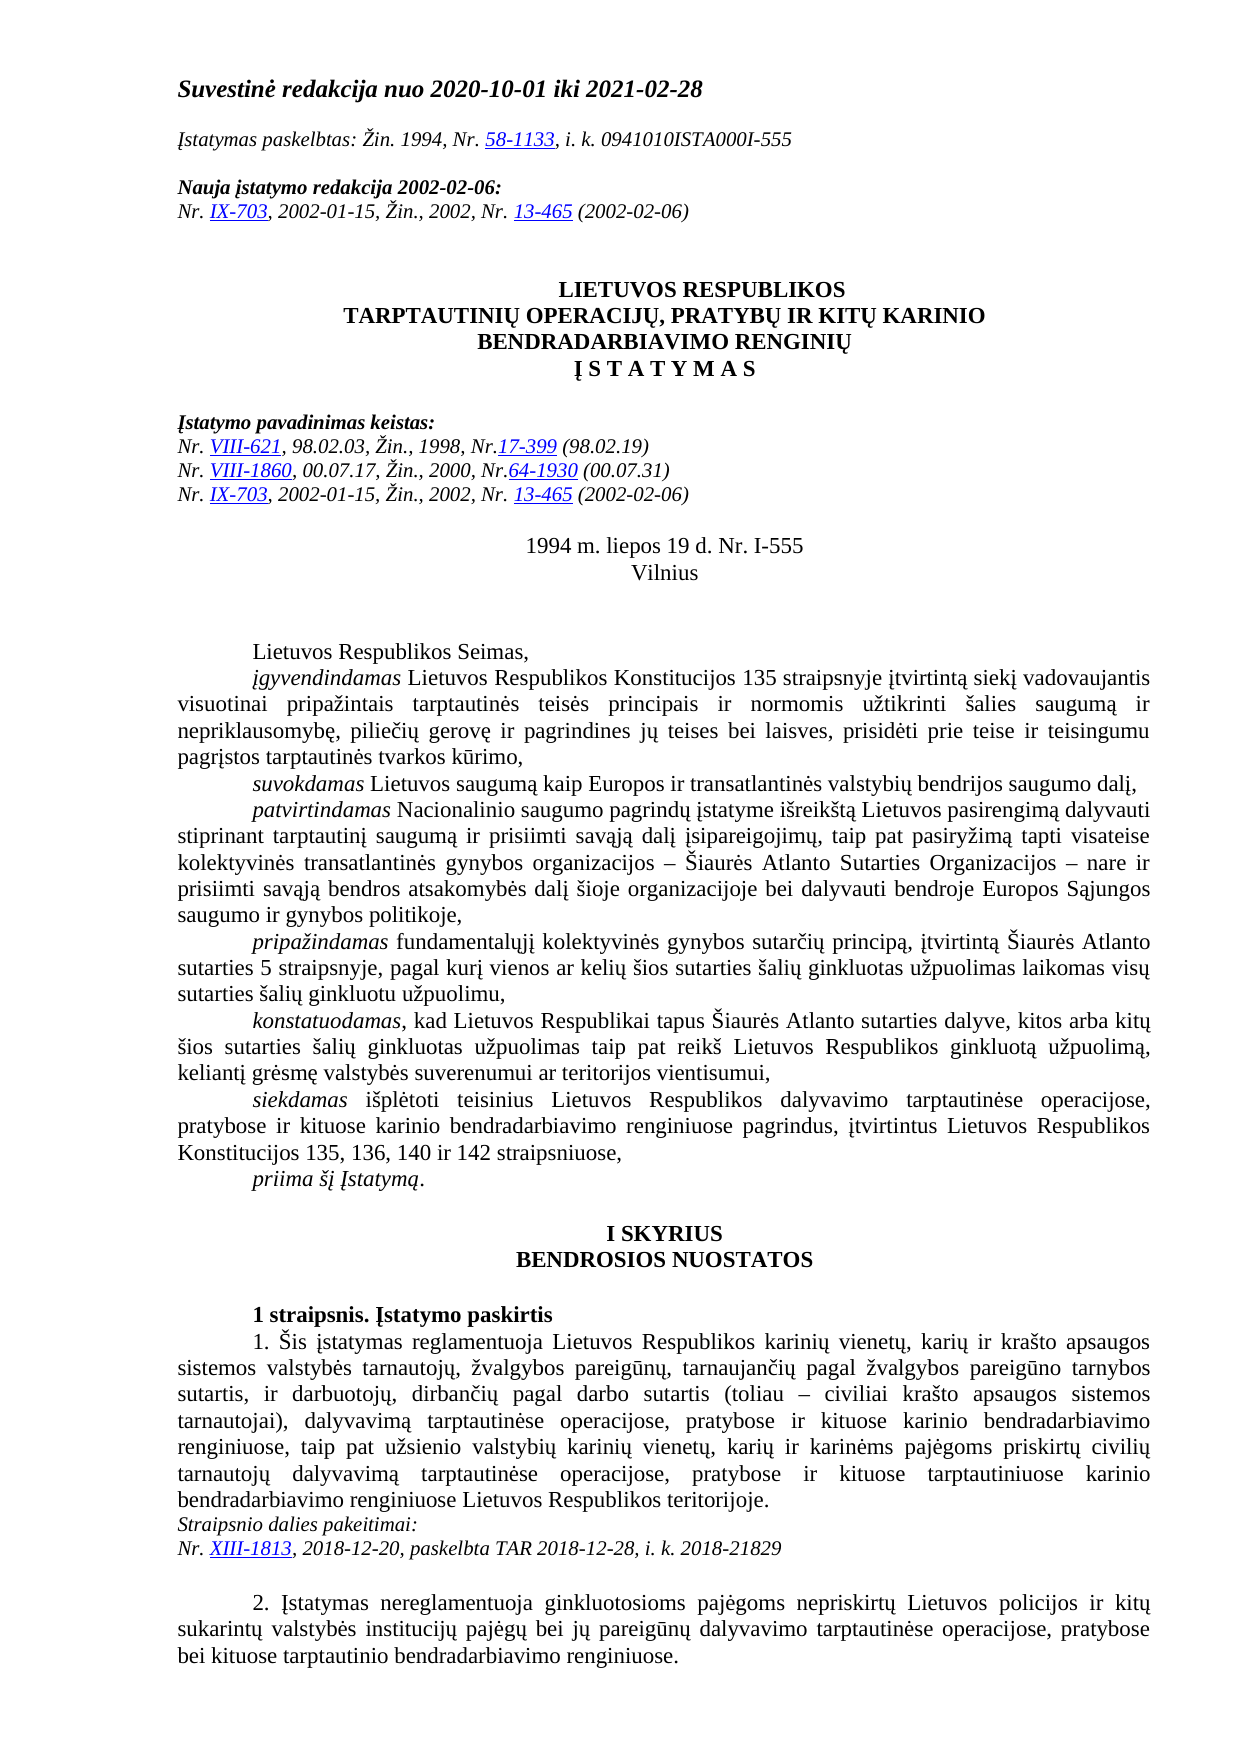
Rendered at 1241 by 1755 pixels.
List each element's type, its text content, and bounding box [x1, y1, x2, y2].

text Suvestinė redakcija nuo 2020-10-01 iki 2021-02-28 [177, 74, 1152, 103]
text Nauja įstatymo redakcija 2002-02-06: [177, 175, 1152, 199]
text I SKYRIUS BENDROSIOS NUOSTATOS [177, 1220, 1152, 1301]
text Nr. IX-703, 2002-01-15, Žin., 2002, Nr. 13-465 (2002-02-06) [177, 482, 1152, 506]
text pripažindamas fundamentalųjį kolektyvinės gynybos sutarčių principą, įtvirtintą Šiaurės Atlanto sutarties 5 straipsnyje, pagal kurį vienos ar kelių šios sutarties šalių ginkluotas užpuolimas laikomas visų sutarties šalių ginkluotu užpuolimu, [177, 928, 1152, 1007]
text Nr. VIII-1860, 00.07.17, Žin., 2000, Nr.64-1930 (00.07.31) [177, 458, 1152, 482]
text LIETUVOS RESPUBLIKOS TARPTAUTINIŲ OPERACIJŲ, PRATYBŲ IR KITŲ KARINIO BENDRADARBIAVIMO RENGINIŲ Į S T A T Y M A S [177, 276, 1152, 410]
text priima šį Įstatymą. [177, 1165, 1152, 1191]
text Nr. IX-703, 2002-01-15, Žin., 2002, Nr. 13-465 (2002-02-06) [177, 199, 1152, 223]
text 2. Įstatymas nereglamentuoja ginkluotosioms pajėgoms nepriskirtų Lietuvos policijos ir kitų sukarintų valstybės institucijų pajėgų bei jų pareigūnų dalyvavimo tarptautinėse operacijose, pratybose bei kituose tarptautinio bendradarbiavimo renginiuose. [177, 1589, 1152, 1668]
text siekdamas išplėtoti teisinius Lietuvos Respublikos dalyvavimo tarptautinėse operacijose, pratybose ir kituose karinio bendradarbiavimo renginiuose pagrindus, įtvirtintus Lietuvos Respublikos Konstitucijos 135, 136, 140 ir 142 straipsniuose, [177, 1086, 1152, 1165]
text 1. Šis įstatymas reglamentuoja Lietuvos Respublikos karinių vienetų, karių ir krašto apsaugos sistemos valstybės tarnautojų, žvalgybos pareigūnų, tarnaujančių pagal žvalgybos pareigūno tarnybos sutartis, ir darbuotojų, dirbančių pagal darbo sutartis (toliau – civiliai krašto apsaugos sistemos tarnautojai), dalyvavimą tarptautinėse operacijose, pratybose ir kituose karinio bendradarbiavimo renginiuose, taip pat užsienio valstybių karinių vienetų, karių ir karinėms pajėgoms priskirtų civilių tarnautojų dalyvavimą tarptautinėse operacijose, pratybose ir kituose tarptautiniuose karinio bendradarbiavimo renginiuose Lietuvos Respublikos teritorijoje. [177, 1328, 1152, 1512]
text Nr. XIII-1813, 2018-12-20, paskelbta TAR 2018-12-28, i. k. 2018-21829 [177, 1536, 1152, 1560]
text suvokdamas Lietuvos saugumą kaip Europos ir transatlantinės valstybių bendrijos saugumo dalį, [177, 769, 1152, 796]
text konstatuodamas, kad Lietuvos Respublikai tapus Šiaurės Atlanto sutarties dalyve, kitos arba kitų šios sutarties šalių ginkluotas užpuolimas taip pat reikš Lietuvos Respublikos ginkluotą užpuolimą, keliantį grėsmę valstybės suverenumui ar teritorijos vientisumui, [177, 1007, 1152, 1086]
text Vilnius [177, 559, 1152, 585]
text 1994 m. liepos 19 d. Nr. I-555 [177, 532, 1152, 559]
text 1 straipsnis. Įstatymo paskirtis [177, 1301, 1152, 1328]
text įgyvendindamas Lietuvos Respublikos Konstitucijos 135 straipsnyje įtvirtintą siekį vadovaujantis visuotinai pripažintais tarptautinės teisės principais ir normomis užtikrinti šalies saugumą ir nepriklausomybę, piliečių gerovę ir pagrindines jų teises bei laisves, prisidėti prie teise ir teisingumu pagrįstos tarptautinės tvarkos kūrimo, [177, 664, 1152, 769]
text Įstatymas paskelbtas: Žin. 1994, Nr. 58-1133, i. k. 0941010ISTA000I-555 [177, 127, 1152, 151]
text Nr. VIII-621, 98.02.03, Žin., 1998, Nr.17-399 (98.02.19) [177, 434, 1152, 458]
text Straipsnio dalies pakeitimai: [177, 1512, 1152, 1536]
text Įstatymo pavadinimas keistas: [177, 410, 1152, 434]
text Lietuvos Respublikos Seimas, [177, 638, 1152, 664]
text patvirtindamas Nacionalinio saugumo pagrindų įstatyme išreikštą Lietuvos pasirengimą dalyvauti stiprinant tarptautinį saugumą ir prisiimti savąją dalį įsipareigojimų, taip pat pasiryžimą tapti visateise kolektyvinės transatlantinės gynybos organizacijos – Šiaurės Atlanto Sutarties Organizacijos – nare ir prisiimti savąją bendros atsakomybės dalį šioje organizacijoje bei dalyvauti bendroje Europos Sąjungos saugumo ir gynybos politikoje, [177, 796, 1152, 928]
